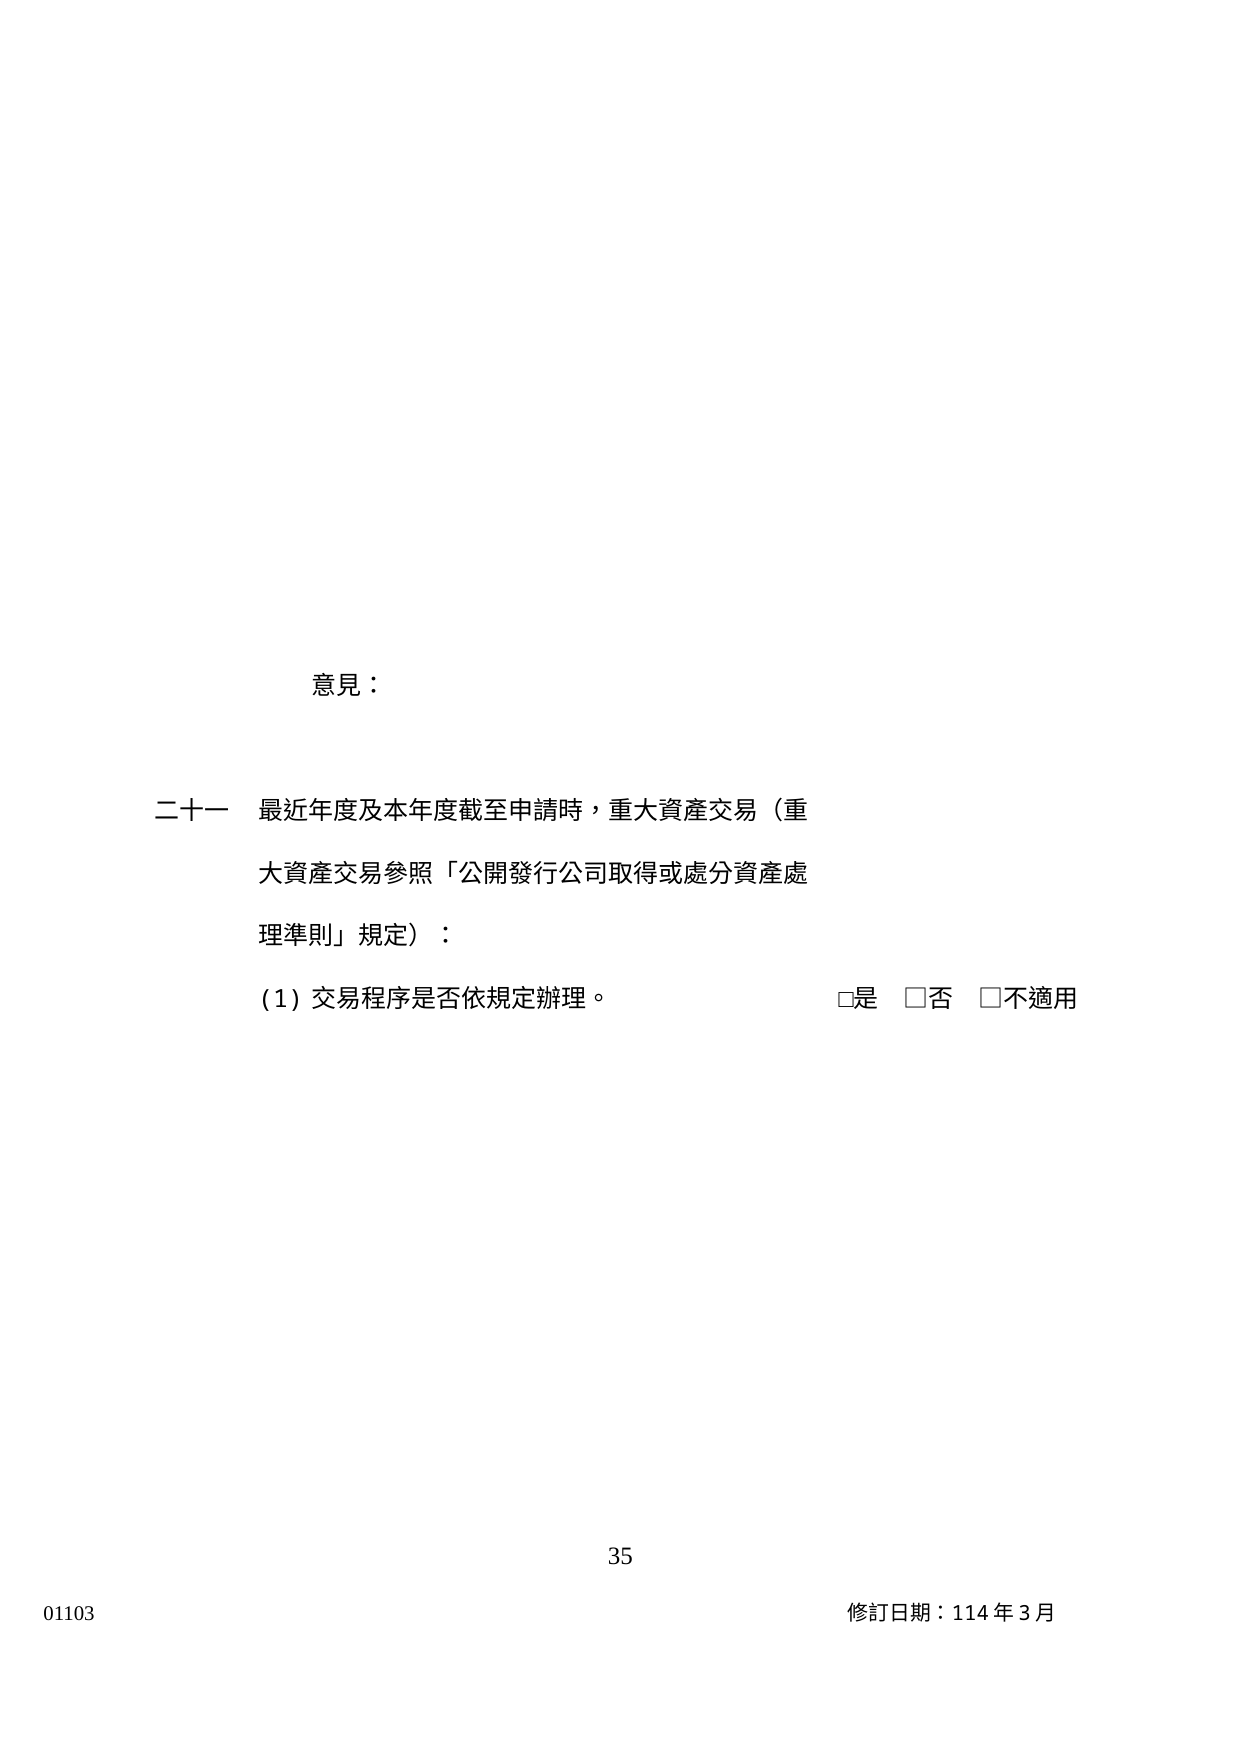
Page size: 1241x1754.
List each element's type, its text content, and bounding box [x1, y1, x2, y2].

table_cell [143, 642, 247, 767]
table_cell 最近年度及本年度截至申請時，重大資產交易（重大資產交易參照「公開發行公司取得或處分資產處理準則」規定）： 交易程序是否依規定辦理。 意見： 交易合約或約定事項是否適法。 意見： 是否未有不利於公司之約定。 意見： 是否依規定公告、申報。 意見： [247, 767, 819, 1017]
table_cell □是 □否 □不適用 [819, 767, 1097, 1017]
table_cell 最近年度及本年度截至申請時，關係人交易：（關係人定義參照本公司「有價證券上市審查準則補充規定」第十條第三項） 交易程序是否依規定辦理。 意見： 交易合約或約定事項是否適法。 意見： 是否未有不利於公司之約定。 意見： 向關係人購買不動產或其使用權資產涉有非常規交易者，是否已依「公開發行公司取得或處分資產處理準則」第十八條、主管機關訂頒之各業別財務報告編製準則規定辦理下列事項： 申請公司就不動產交易價格與設算成本間之差額依證券交易法第四十一條第一項規定提列特別盈餘公積，不得予以分派或轉增資配股。 意見： 審計委員會之獨立董事成員應依證券交易法第十四條之四第四項、公司法第二百十八條規定辦理。 意見： 申請公司將前揭處理情形提報股東會及將交易詳細內容刊載於年報、公開說明書及財務報告中。 意見： 是否未有重大非常規交易。 意見： 是否將重大非常規交易詳細內容及處理情形刊載於公開說明書中。 意見： 重大非常規交易導致公司受有損害，迄申請上市時是否已獲得合理補償。 意見： [247, 642, 819, 767]
table_cell 二十一 [143, 767, 247, 1017]
table_cell [819, 642, 1097, 767]
